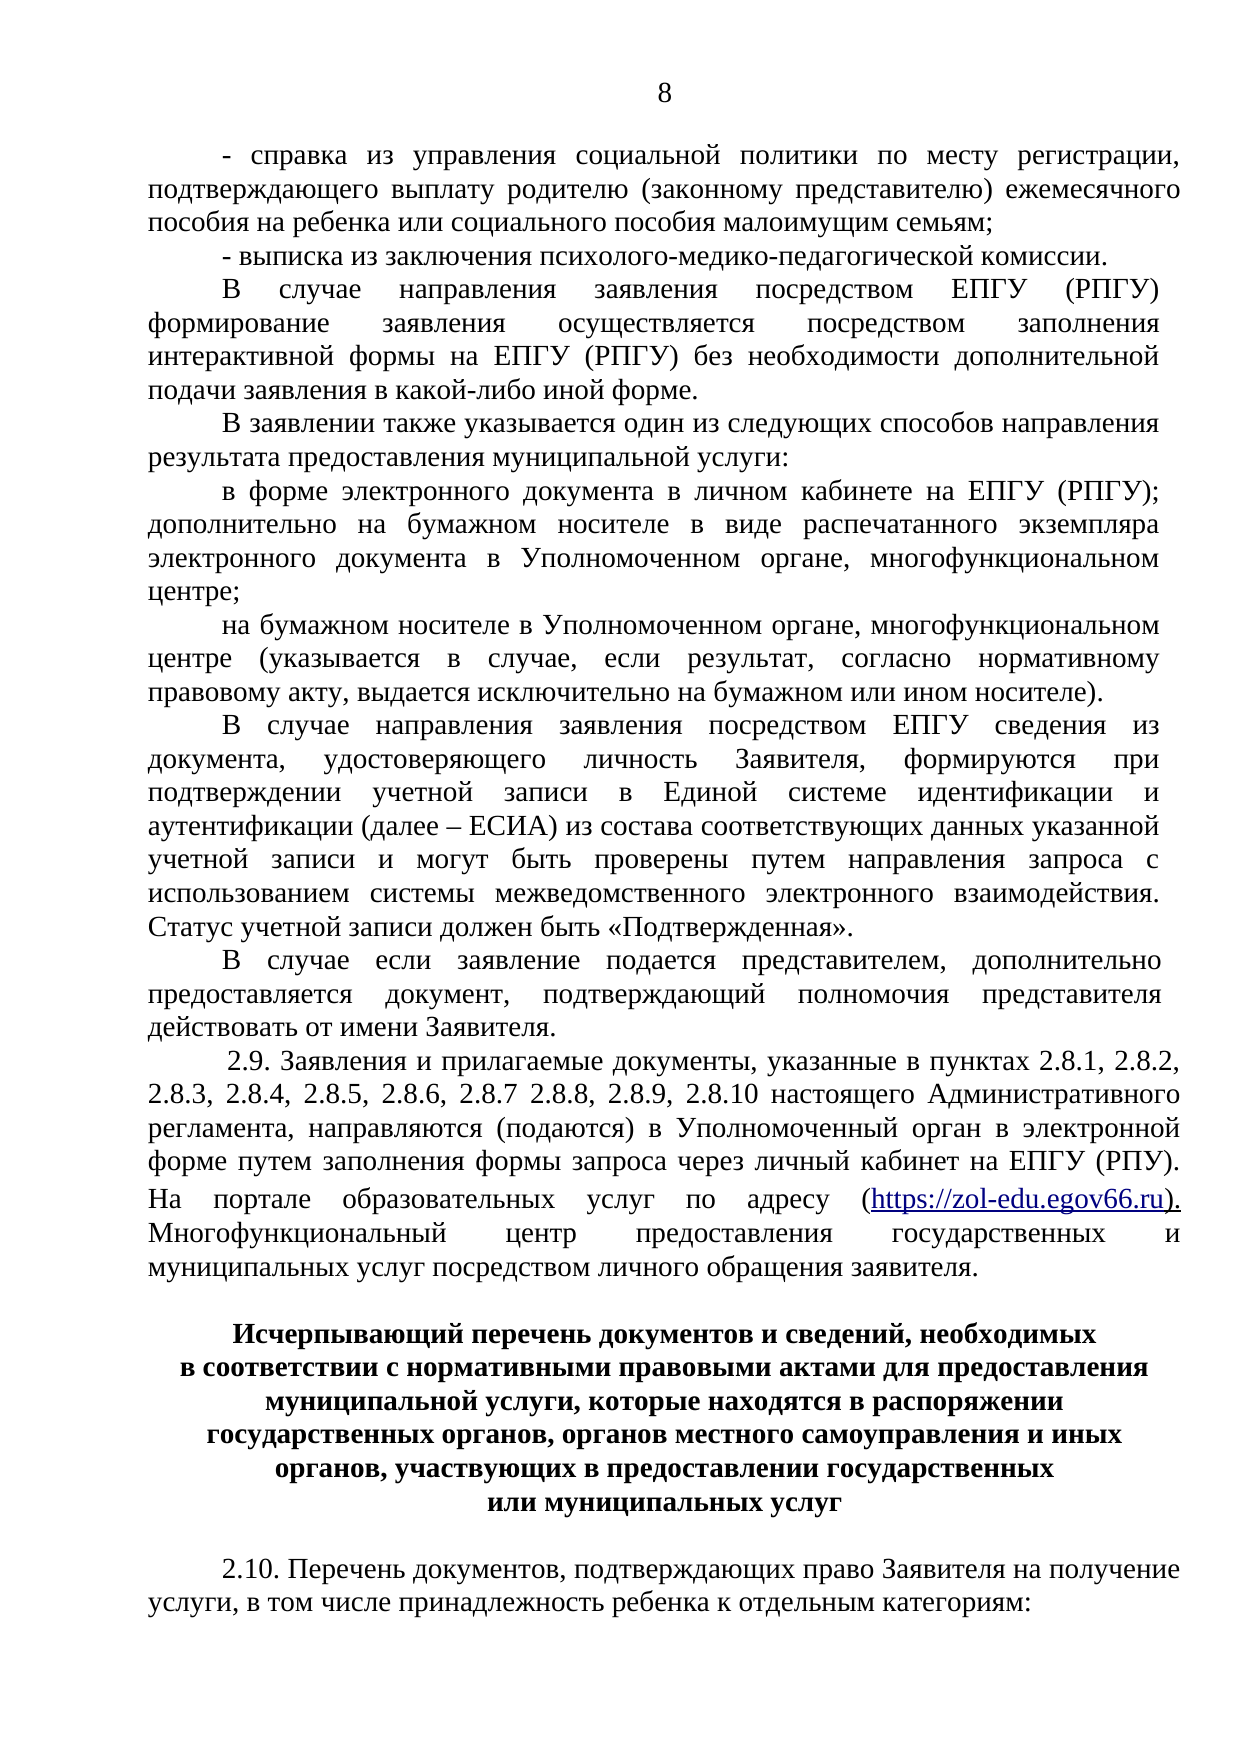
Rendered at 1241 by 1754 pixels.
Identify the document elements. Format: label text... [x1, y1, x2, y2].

text - справка из управления социальной политики по месту регистрации, подтверждающего выплату родителю (законному представителю) ежемесячного пособия на ребенка или социального пособия малоимущим семьям; [148, 137, 1181, 238]
text В случае направления заявления посредством ЕПГУ сведения из документа, удостоверяющего личность Заявителя, формируются при подтверждении учетной записи в Единой системе идентификации и аутентификации (далее – ЕСИА) из состава соответствующих данных указанной учетной записи и могут быть проверены путем направления запроса с использованием системы межведомственного электронного взаимодействия. Статус учетной записи должен быть «Подтвержденная». [148, 707, 1160, 942]
text Исчерпывающий перечень документов и сведений, необходимых [148, 1316, 1181, 1349]
text или муниципальных услуг [148, 1484, 1181, 1517]
text в форме электронного документа в личном кабинете на ЕПГУ (РПГУ); дополнительно на бумажном носителе в виде распечатанного экземпляра электронного документа в Уполномоченном органе, многофункциональном центре; [148, 473, 1160, 607]
text в соответствии с нормативными правовыми актами для предоставления муниципальной услуги, которые находятся в распоряжении государственных органов, органов местного самоуправления и иных органов, участвующих в предоставлении государственных [148, 1349, 1181, 1484]
text - выписка из заключения психолого-медико-педагогической комиссии. [148, 238, 1181, 271]
text 2.10. Перечень документов, подтверждающих право Заявителя на получение услуги, в том числе принадлежность ребенка к отдельным категориям: [148, 1551, 1181, 1618]
text 2.9. Заявления и прилагаемые документы, указанные в пунктах 2.8.1, 2.8.2, 2.8.3, 2.8.4, 2.8.5, 2.8.6, 2.8.7 2.8.8, 2.8.9, 2.8.10 настоящего Административного регламента, направляются (подаются) в Уполномоченный орган в электронной форме путем заполнения формы запроса через личный кабинет на ЕПГУ (РПУ). На портале образовательных услуг по адресу (https://zol-edu.egov66.ru). Многофункциональный центр предоставления государственных и муниципальных услуг посредством личного обращения заявителя. [148, 1043, 1181, 1282]
text В случае если заявление подается представителем, дополнительно предоставляется документ, подтверждающий полномочия представителя действовать от имени Заявителя. [148, 942, 1162, 1043]
text на бумажном носителе в Уполномоченном органе, многофункциональном центре (указывается в случае, если результат, согласно нормативному правовому акту, выдается исключительно на бумажном или ином носителе). [148, 607, 1160, 707]
text В случае направления заявления посредством ЕПГУ (РПГУ) формирование заявления осуществляется посредством заполнения интерактивной формы на ЕПГУ (РПГУ) без необходимости дополнительной подачи заявления в какой-либо иной форме. [148, 271, 1160, 406]
text В заявлении также указывается один из следующих способов направления результата предоставления муниципальной услуги: [148, 406, 1160, 473]
